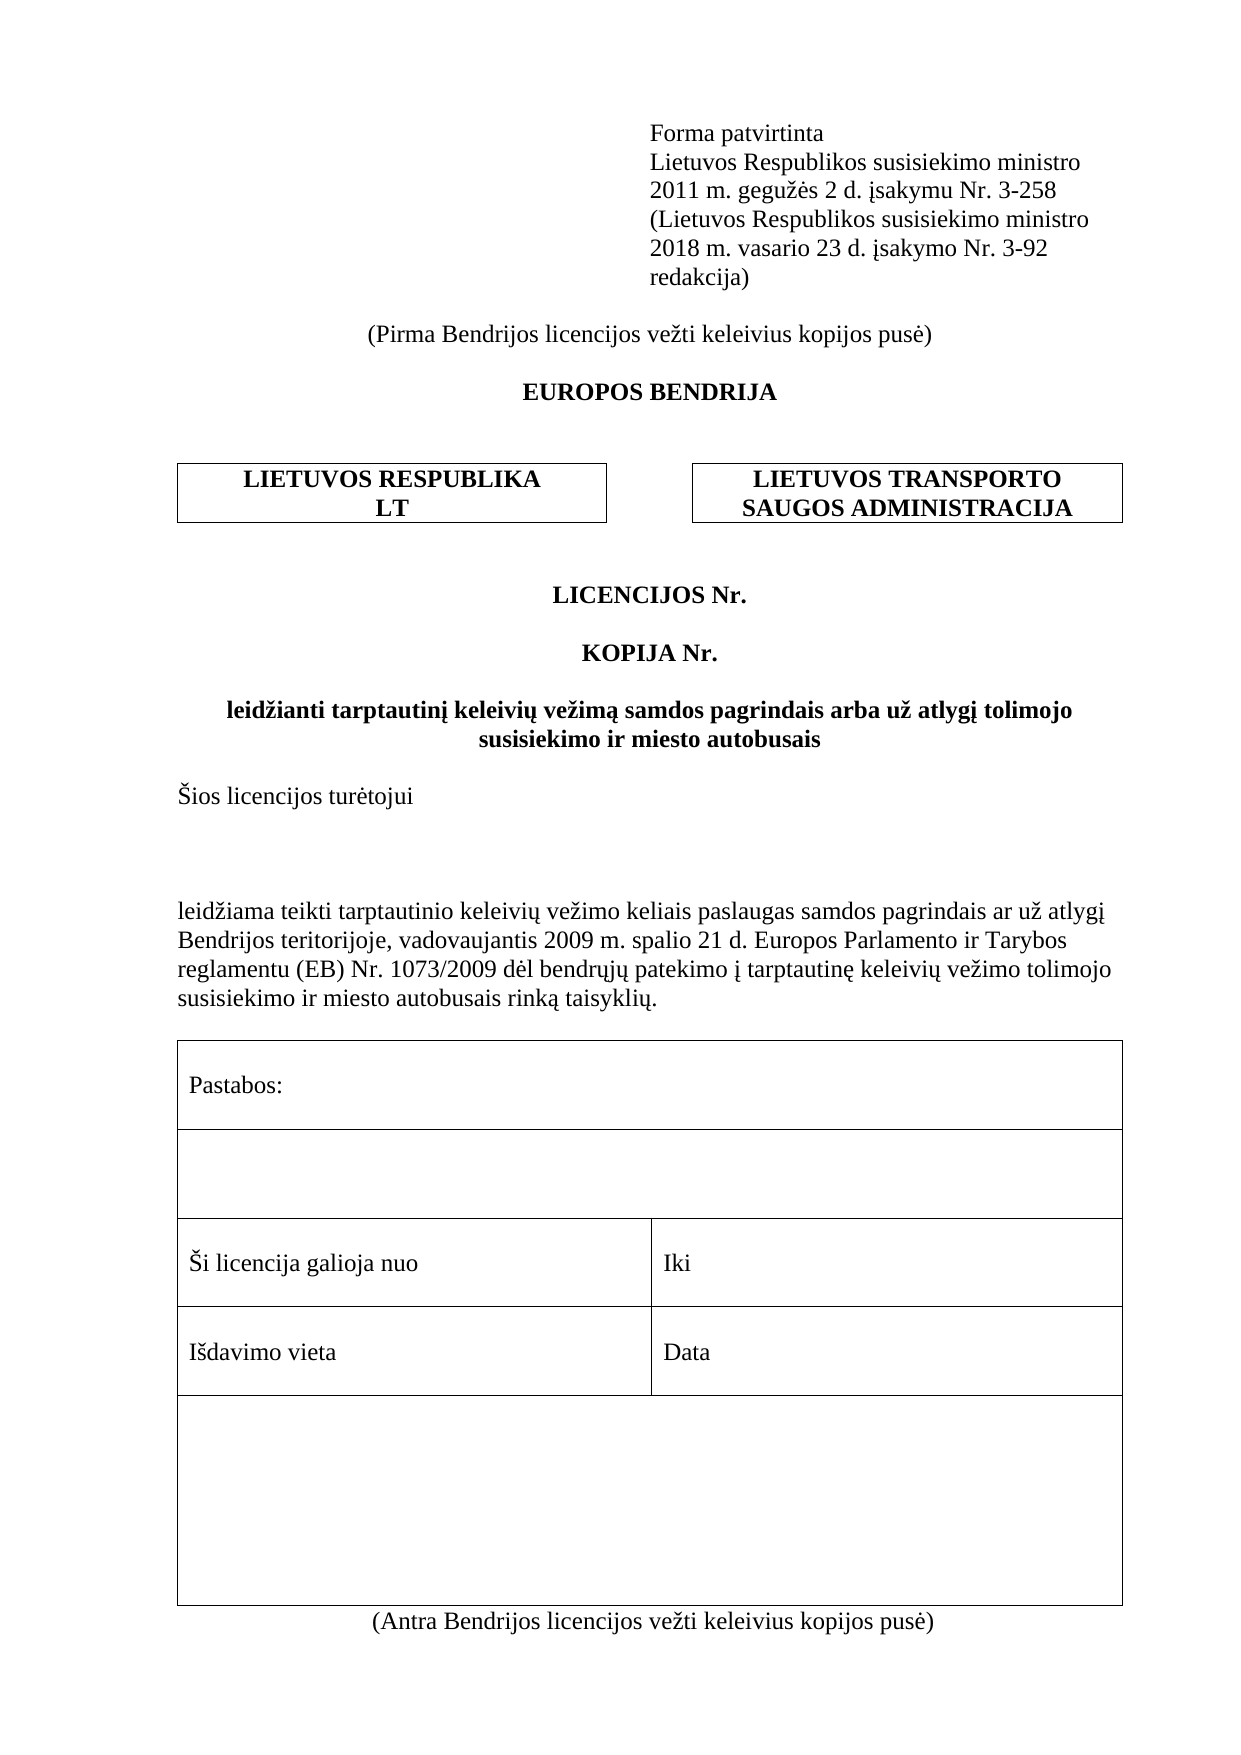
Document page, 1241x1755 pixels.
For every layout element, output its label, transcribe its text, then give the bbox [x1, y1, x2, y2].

text (Pirma Bendrijos licencijos vežti keleivius kopijos pusė) [177, 319, 1122, 348]
table_header [607, 463, 692, 522]
text LICENCIJOS Nr. [177, 580, 1122, 609]
table_cell Iki [652, 1219, 1122, 1306]
text Šios licencijos turėtojui [177, 781, 1122, 810]
text Lietuvos Respublikos susisiekimo ministro [649, 147, 1122, 176]
table_cell Išdavimo vieta [178, 1307, 651, 1395]
text KOPIJA Nr. [177, 638, 1122, 666]
table_header LIETUVOS TRANSPORTO SAUGOS ADMINISTRACIJA [693, 464, 1122, 522]
text 2011 m. gegužės 2 d. įsakymu Nr. 3-258 [649, 176, 1122, 204]
table_header Pastabos: [178, 1041, 1122, 1129]
table_cell Data [652, 1307, 1122, 1395]
table_cell [178, 1130, 1122, 1217]
table_header LIETUVOS RESPUBLIKA LT [178, 464, 606, 522]
text redakcija) [649, 262, 1122, 291]
text Forma patvirtinta [514, 118, 1122, 147]
text 2018 m. vasario 23 d. įsakymo Nr. 3-92 [649, 233, 1122, 262]
table_cell [178, 1396, 1122, 1605]
text (Lietuvos Respublikos susisiekimo ministro [649, 204, 1122, 233]
text leidžiama teikti tarptautinio keleivių vežimo keliais paslaugas samdos pagrindais ar už atlygį Bendrijos teritorijoje, vadovaujantis 2009 m. spalio 21 d. Europos Parlamento ir Tarybos reglamentu (EB) Nr. 1073/2009 dėl bendrųjų patekimo į tarptautinę keleivių vežimo tolimojo susisiekimo ir miesto autobusais rinką taisyklių. [177, 896, 1122, 1011]
table_cell Ši licencija galioja nuo [178, 1219, 651, 1306]
text leidžianti tarptautinį keleivių vežimą samdos pagrindais arba už atlygį tolimojo susisiekimo ir miesto autobusais [177, 695, 1122, 753]
text (Antra Bendrijos licencijos vežti keleivius kopijos pusė) [177, 1606, 1122, 1635]
text EUROPOS BENDRIJA [177, 377, 1122, 406]
